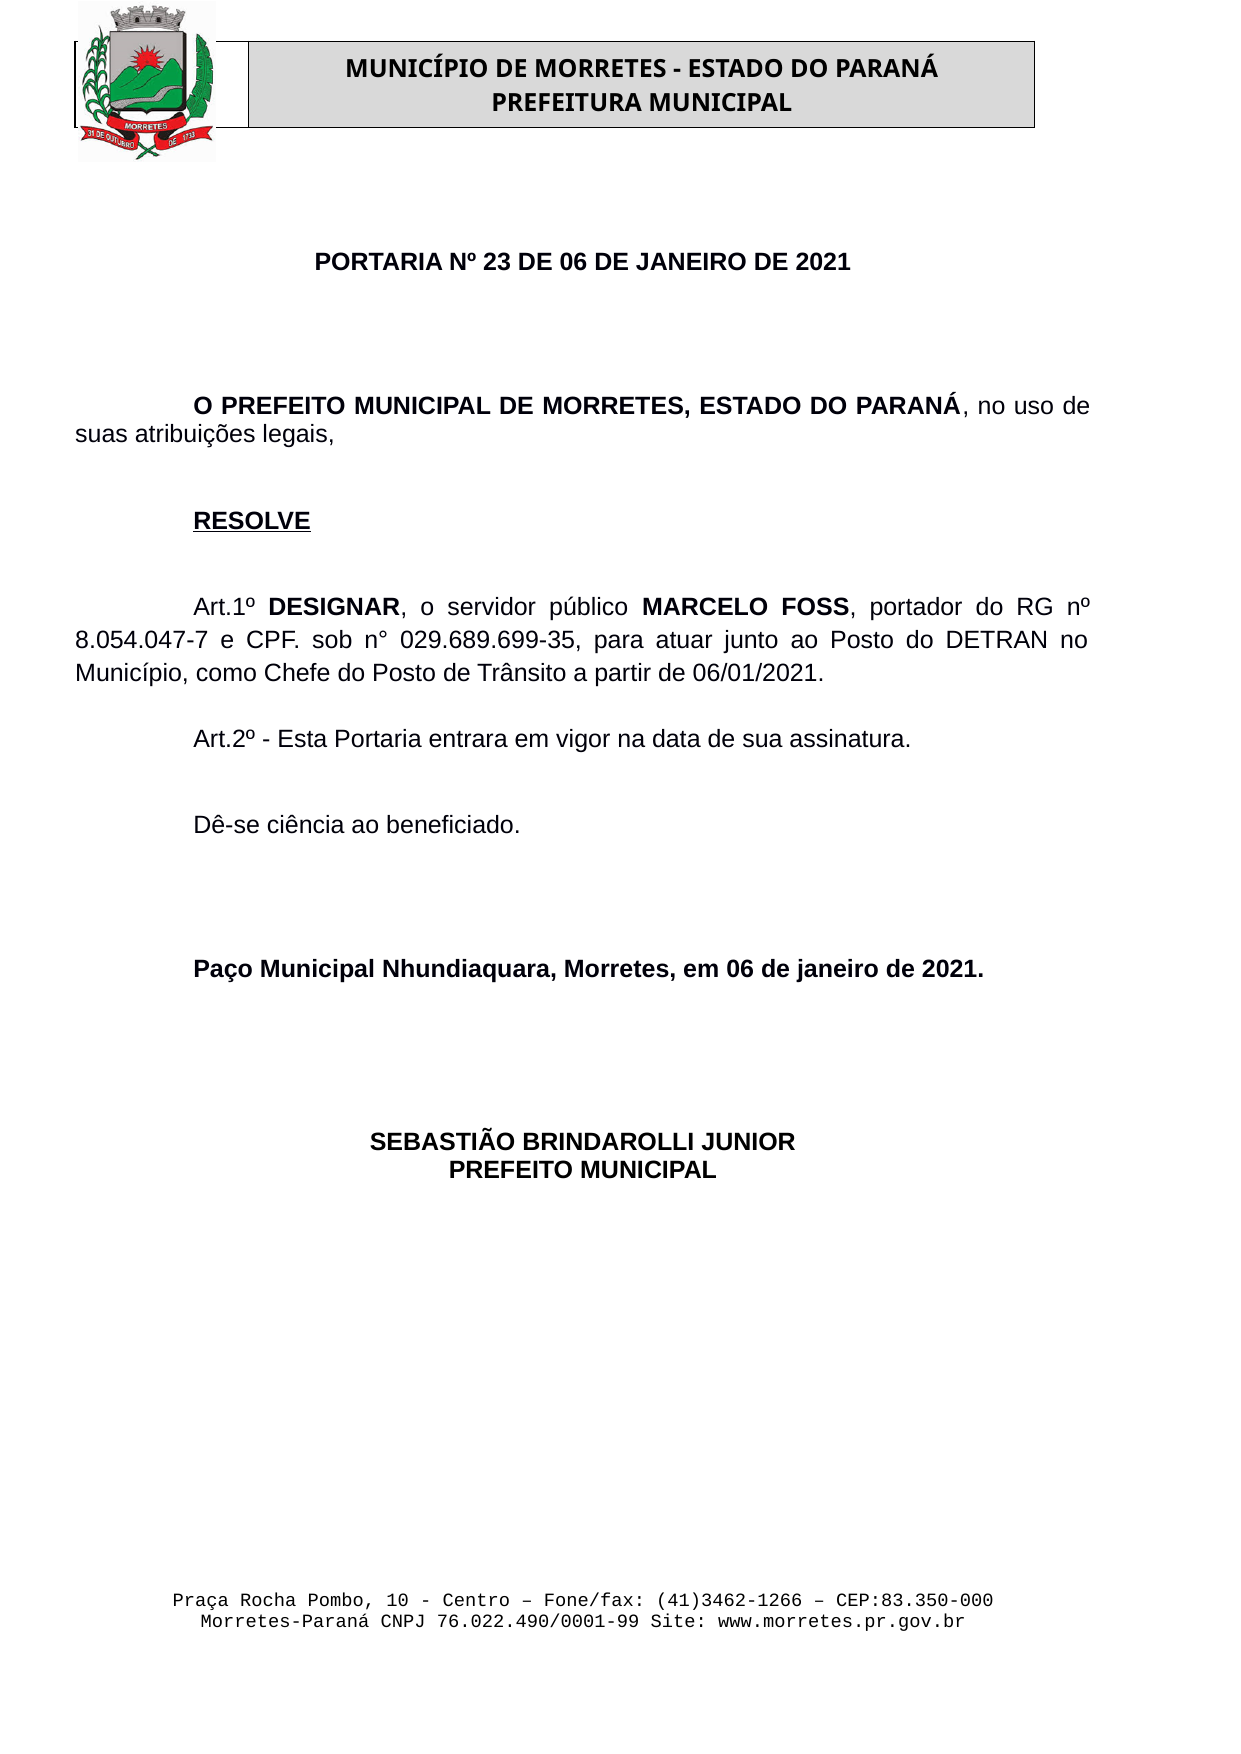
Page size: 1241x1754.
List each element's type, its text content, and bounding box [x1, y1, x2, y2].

text Paço Municipal Nhundiaquara, Morretes, em 06 de janeiro de 2021. [75, 954, 1091, 983]
text O PREFEITO MUNICIPAL DE MORRETES, ESTADO DO PARANÁ, no uso de suas atribuições legais, [75, 391, 1091, 448]
text Dê-se ciência ao beneficiado. [75, 810, 1091, 839]
text RESOLVE [75, 506, 1091, 534]
text PORTARIA Nº 23 DE 06 DE JANEIRO DE 2021 [75, 247, 1091, 276]
text Art.1º DESIGNAR, o servidor público MARCELO FOSS, portador do RG nº 8.054.047-7 e CPF. sob n° 029.689.699-35, para atuar junto ao Posto do DETRAN no Município, como Chefe do Posto de Trânsito a partir de 06/01/2021. [75, 592, 1091, 687]
text SEBASTIÃO BRINDAROLLI JUNIOR [75, 1126, 1091, 1155]
text PREFEITO MUNICIPAL [75, 1155, 1091, 1184]
text Art.2º - Esta Portaria entrara em vigor na data de sua assinatura. [75, 724, 1091, 753]
